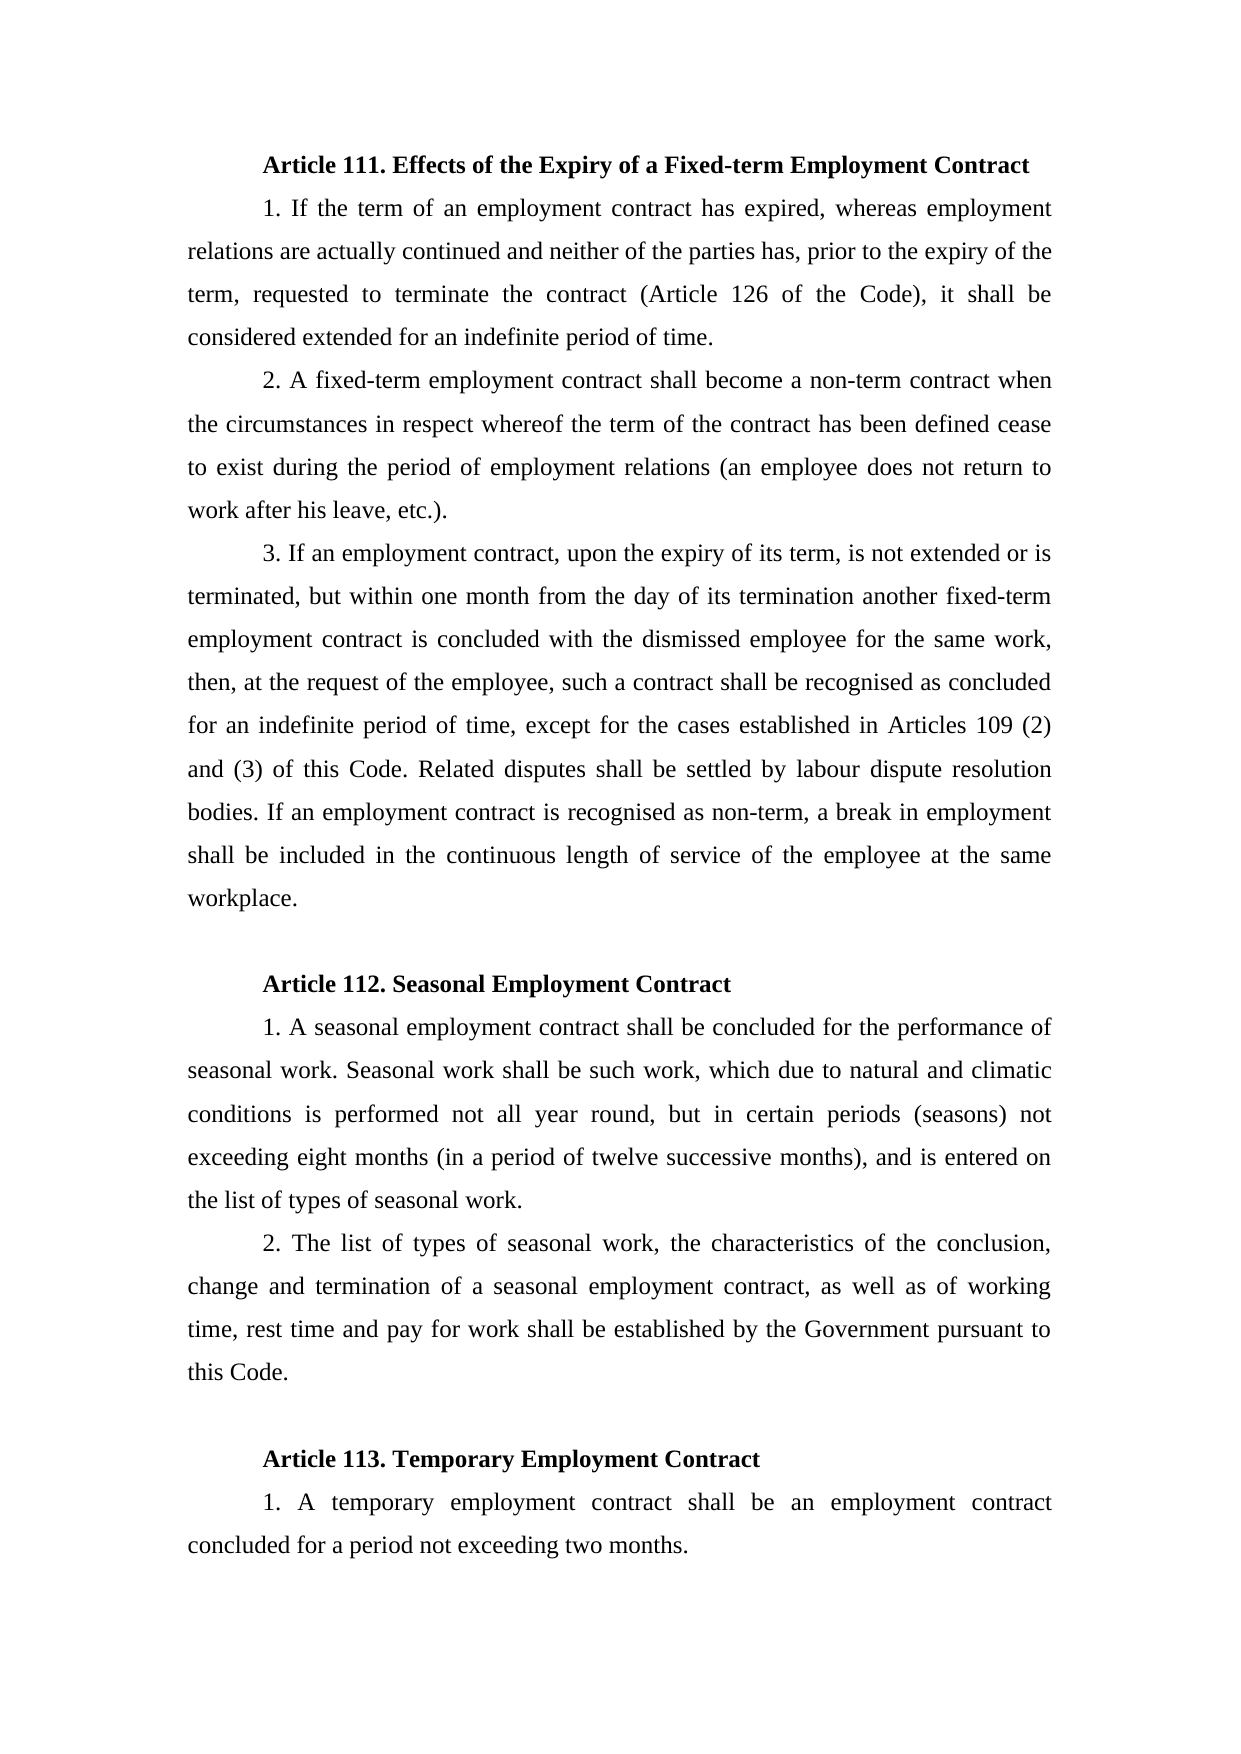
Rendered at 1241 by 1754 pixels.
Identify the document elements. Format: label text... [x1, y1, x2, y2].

text Article 111. Effects of the Expiry of a Fixed-term Employment Contract [187, 150, 1053, 179]
text 1. A temporary employment contract shall be an employment contract concluded for a period not exceeding two months. [187, 1487, 1053, 1559]
text Article 112. Seasonal Employment Contract [187, 969, 1053, 998]
text 1. A seasonal employment contract shall be concluded for the performance of seasonal work. Seasonal work shall be such work, which due to natural and climatic conditions is performed not all year round, but in certain periods (seasons) not exceeding eight months (in a period of twelve successive months), and is entered on the list of types of seasonal work. [187, 1012, 1053, 1214]
text 3. If an employment contract, upon the expiry of its term, is not extended or is terminated, but within one month from the day of its termination another fixed-term employment contract is concluded with the dismissed employee for the same work, then, at the request of the employee, such a contract shall be recognised as concluded for an indefinite period of time, except for the cases established in Articles 109 (2) and (3) of this Code. Related disputes shall be settled by labour dispute resolution bodies. If an employment contract is recognised as non-term, a break in employment shall be included in the continuous length of service of the employee at the same workplace. [187, 538, 1053, 912]
text 2. A fixed-term employment contract shall become a non-term contract when the circumstances in respect whereof the term of the contract has been defined cease to exist during the period of employment relations (an employee does not return to work after his leave, etc.). [187, 366, 1053, 524]
text Article 113. Temporary Employment Contract [187, 1444, 1053, 1472]
text 1. If the term of an employment contract has expired, whereas employment relations are actually continued and neither of the parties has, prior to the expiry of the term, requested to terminate the contract (Article 126 of the Code), it shall be considered extended for an indefinite period of time. [187, 193, 1053, 351]
text 2. The list of types of seasonal work, the characteristics of the conclusion, change and termination of a seasonal employment contract, as well as of working time, rest time and pay for work shall be established by the Government pursuant to this Code. [187, 1228, 1053, 1386]
